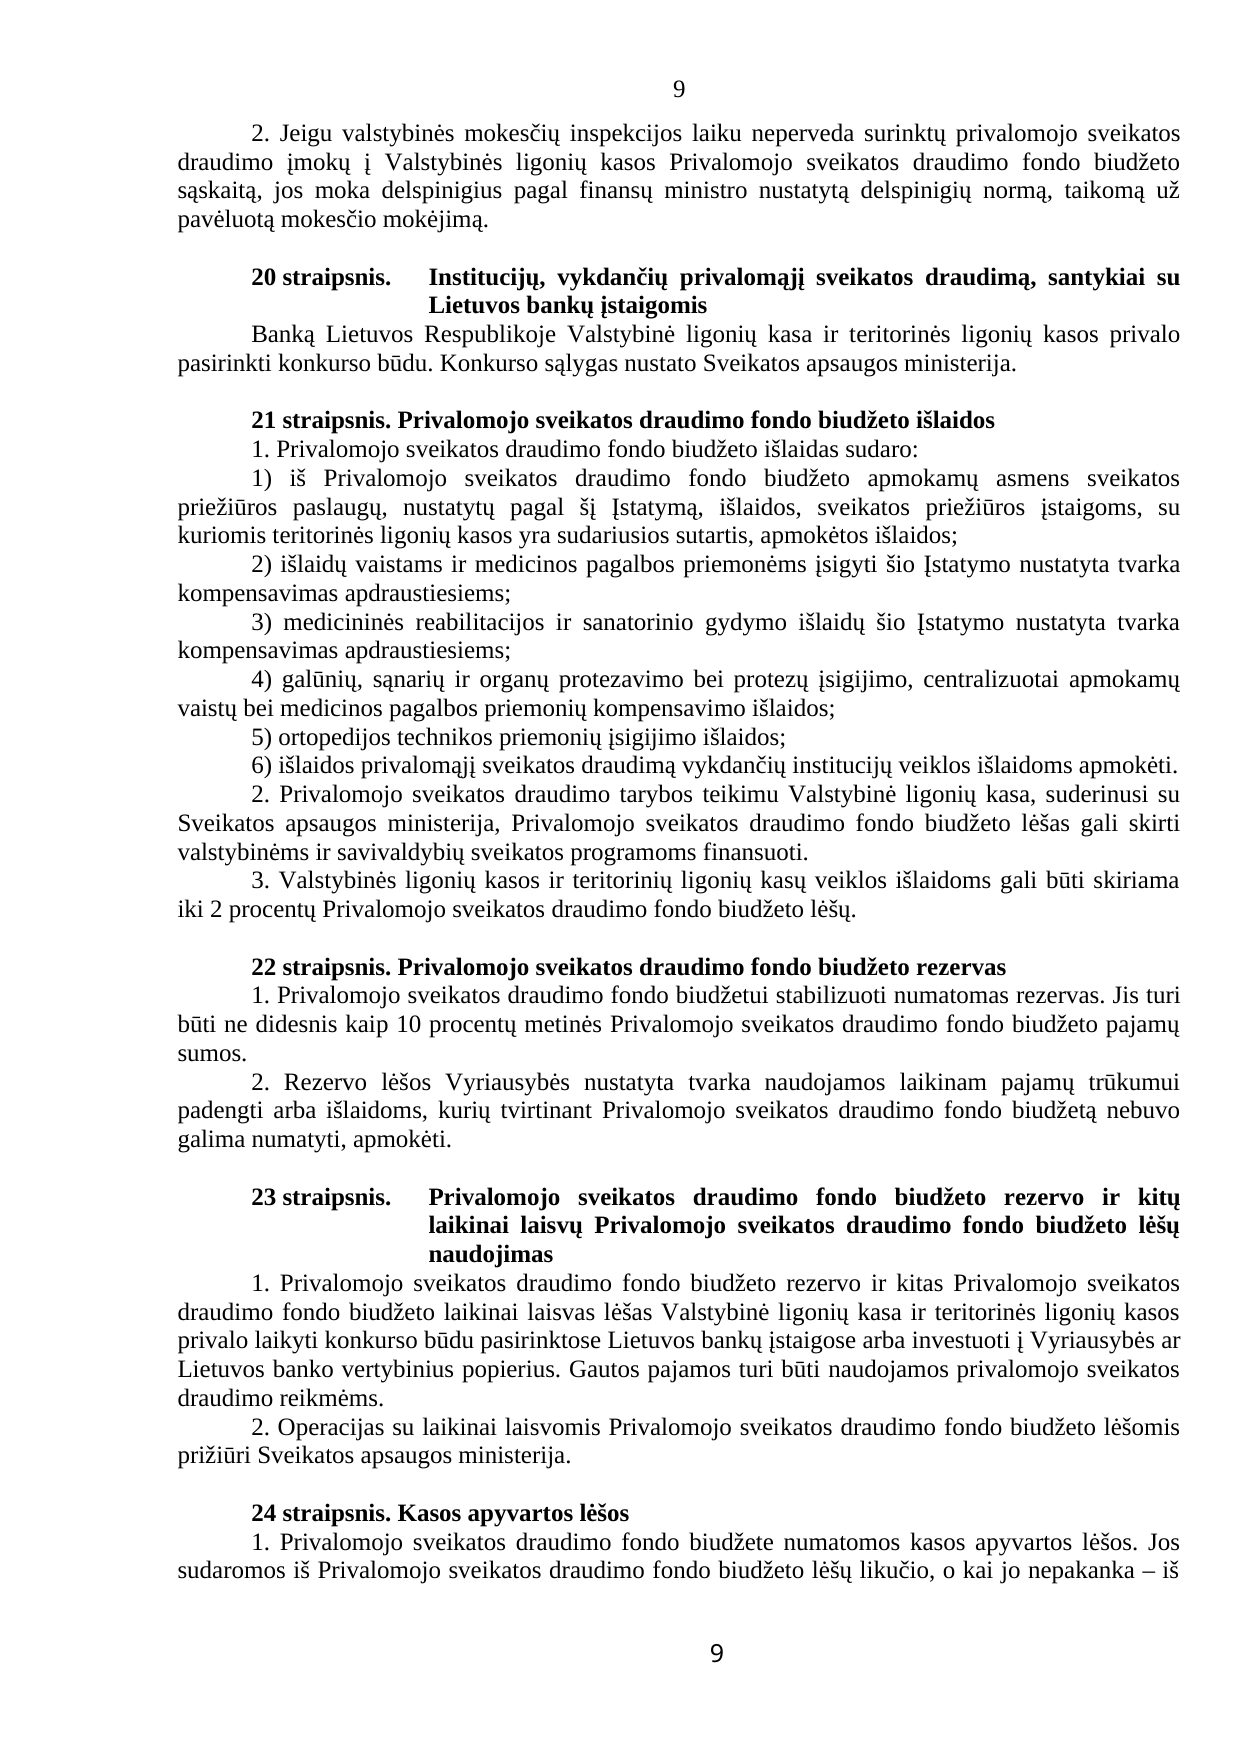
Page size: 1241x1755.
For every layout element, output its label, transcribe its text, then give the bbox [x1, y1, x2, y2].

text 1. Privalomojo sveikatos draudimo fondo biudžeto rezervo ir kitas Privalomojo sveikatos draudimo fondo biudžeto laikinai laisvas lėšas Valstybinė ligonių kasa ir teritorinės ligonių kasos privalo laikyti konkurso būdu pasirinktose Lietuvos bankų įstaigose arba investuoti į Vyriausybės ar Lietuvos banko vertybinius popierius. Gautos pajamos turi būti naudojamos privalomojo sveikatos draudimo reikmėms. [177, 1268, 1181, 1412]
text 1. Privalomojo sveikatos draudimo fondo biudžetui stabilizuoti numatomas rezervas. Jis turi būti ne didesnis kaip 10 procentų metinės Privalomojo sveikatos draudimo fondo biudžeto pajamų sumos. [177, 981, 1181, 1067]
text 6) išlaidos privalomąjį sveikatos draudimą vykdančių institucijų veiklos išlaidoms apmokėti. [177, 751, 1181, 779]
text 4) galūnių, sąnarių ir organų protezavimo bei protezų įsigijimo, centralizuotai apmokamų vaistų bei medicinos pagalbos priemonių kompensavimo išlaidos; [177, 664, 1181, 722]
text 23 straipsnis. Privalomojo sveikatos draudimo fondo biudžeto rezervo ir kitų laikinai laisvų Privalomojo sveikatos draudimo fondo biudžeto lėšų naudojimas [251, 1182, 1181, 1268]
text 24 straipsnis. Kasos apyvartos lėšos [177, 1498, 1181, 1527]
text 21 straipsnis. Privalomojo sveikatos draudimo fondo biudžeto išlaidos [177, 406, 1181, 434]
text 22 straipsnis. Privalomojo sveikatos draudimo fondo biudžeto rezervas [177, 952, 1181, 981]
text Banką Lietuvos Respublikoje Valstybinė ligonių kasa ir teritorinės ligonių kasos privalo pasirinkti konkurso būdu. Konkurso sąlygas nustato Sveikatos apsaugos ministerija. [177, 319, 1181, 377]
text 1. Privalomojo sveikatos draudimo fondo biudžeto išlaidas sudaro: [177, 434, 1181, 463]
text 1. Privalomojo sveikatos draudimo fondo biudžete numatomos kasos apyvartos lėšos. Jos sudaromos iš Privalomojo sveikatos draudimo fondo biudžeto lėšų likučio, o kai jo nepakanka – iš [177, 1527, 1181, 1584]
text 1) iš Privalomojo sveikatos draudimo fondo biudžeto apmokamų asmens sveikatos priežiūros paslaugų, nustatytų pagal šį Įstatymą, išlaidos, sveikatos priežiūros įstaigoms, su kuriomis teritorinės ligonių kasos yra sudariusios sutartis, apmokėtos išlaidos; [177, 463, 1181, 549]
text 20 straipsnis. Institucijų, vykdančių privalomąjį sveikatos draudimą, santykiai su Lietuvos bankų įstaigomis [251, 262, 1181, 319]
text 2. Operacijas su laikinai laisvomis Privalomojo sveikatos draudimo fondo biudžeto lėšomis prižiūri Sveikatos apsaugos ministerija. [177, 1412, 1181, 1469]
text 3. Valstybinės ligonių kasos ir teritorinių ligonių kasų veiklos išlaidoms gali būti skiriama iki 2 procentų Privalomojo sveikatos draudimo fondo biudžeto lėšų. [177, 866, 1181, 923]
text 3) medicininės reabilitacijos ir sanatorinio gydymo išlaidų šio Įstatymo nustatyta tvarka kompensavimas apdraustiesiems; [177, 607, 1181, 664]
text 5) ortopedijos technikos priemonių įsigijimo išlaidos; [177, 722, 1181, 751]
text 2) išlaidų vaistams ir medicinos pagalbos priemonėms įsigyti šio Įstatymo nustatyta tvarka kompensavimas apdraustiesiems; [177, 549, 1181, 607]
text 2. Jeigu valstybinės mokesčių inspekcijos laiku neperveda surinktų privalomojo sveikatos draudimo įmokų į Valstybinės ligonių kasos Privalomojo sveikatos draudimo fondo biudžeto sąskaitą, jos moka delspinigius pagal finansų ministro nustatytą delspinigių normą, taikomą už pavėluotą mokesčio mokėjimą. [177, 118, 1181, 233]
text 2. Privalomojo sveikatos draudimo tarybos teikimu Valstybinė ligonių kasa, suderinusi su Sveikatos apsaugos ministerija, Privalomojo sveikatos draudimo fondo biudžeto lėšas gali skirti valstybinėms ir savivaldybių sveikatos programoms finansuoti. [177, 779, 1181, 866]
text 2. Rezervo lėšos Vyriausybės nustatyta tvarka naudojamos laikinam pajamų trūkumui padengti arba išlaidoms, kurių tvirtinant Privalomojo sveikatos draudimo fondo biudžetą nebuvo galima numatyti, apmokėti. [177, 1067, 1181, 1153]
